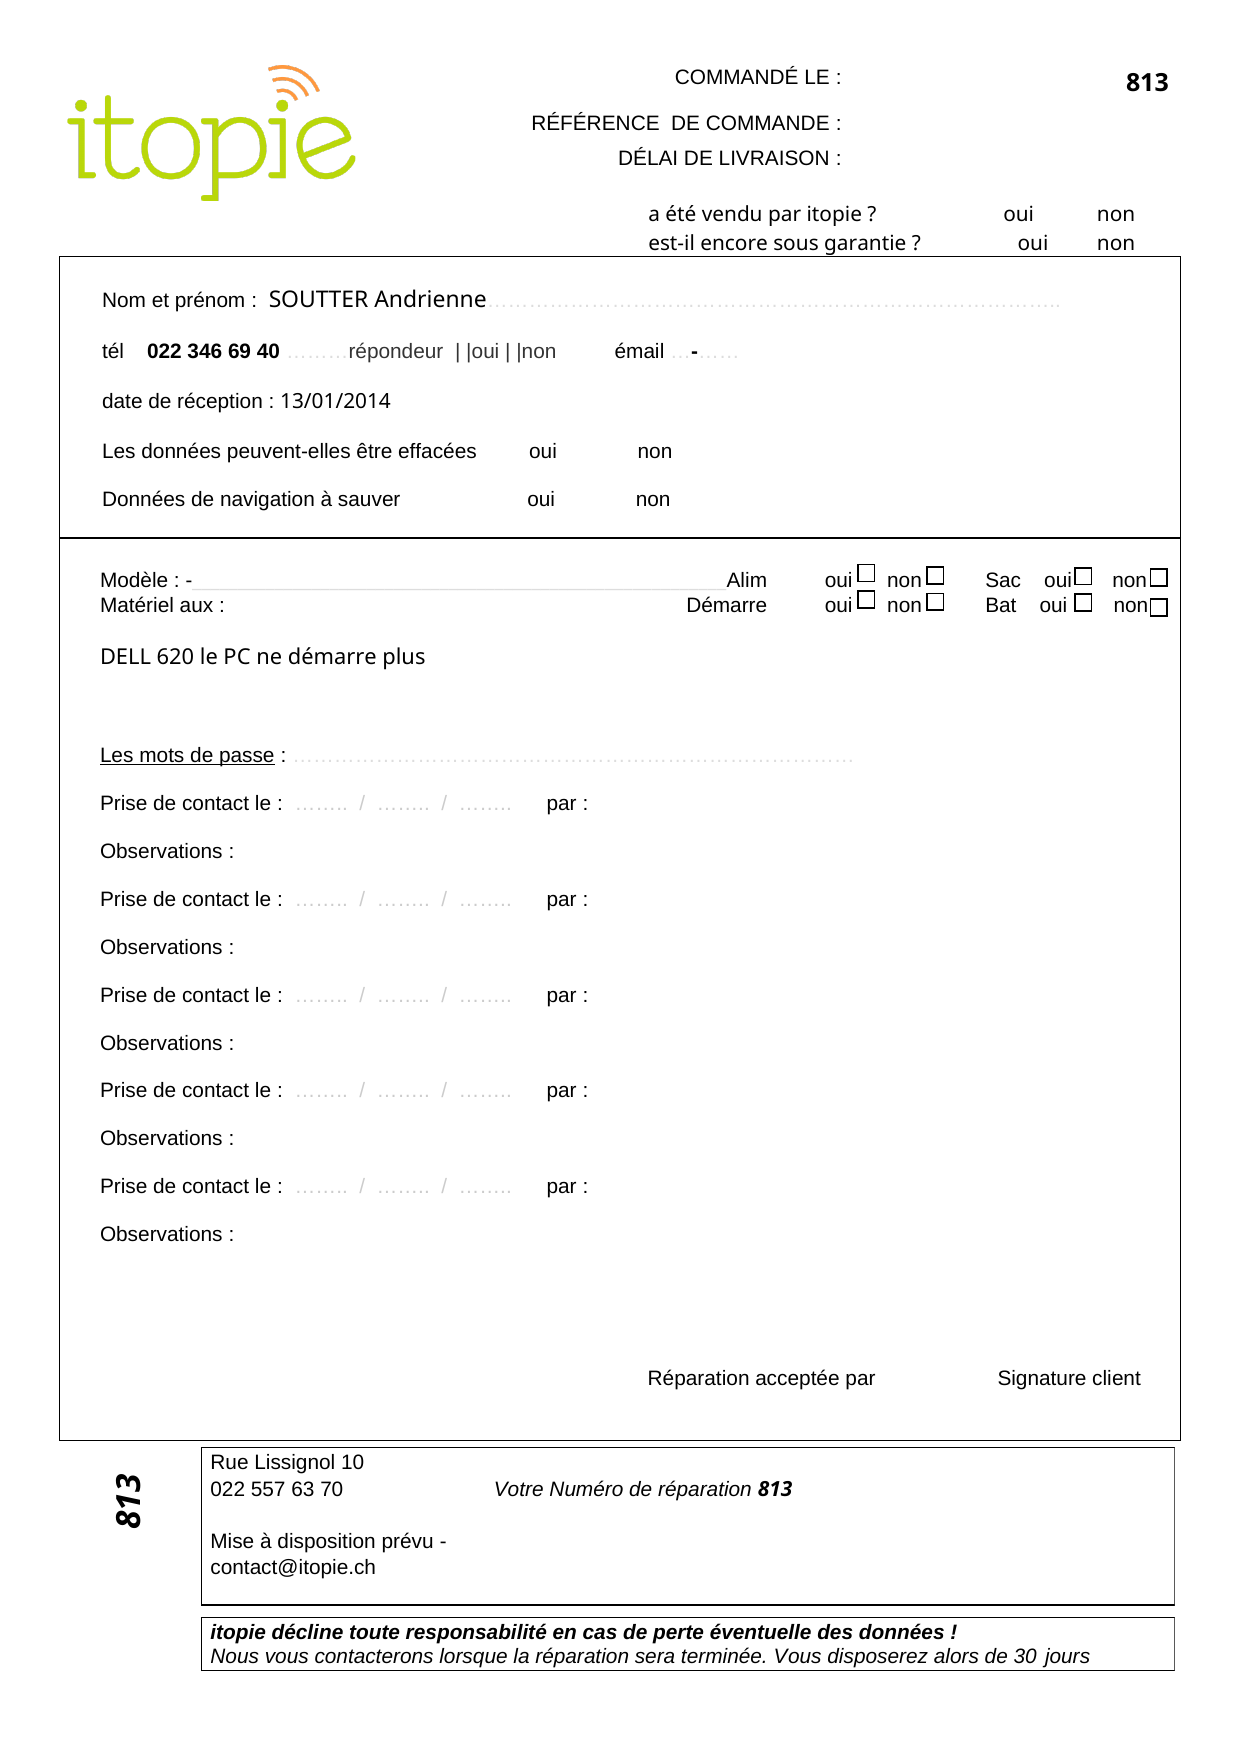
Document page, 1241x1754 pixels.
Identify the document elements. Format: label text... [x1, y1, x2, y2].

text Modèle : - Alim oui non Sac oui non [60, 562, 856, 590]
table_cell DÉLAI DE LIVRAISON : [490, 140, 847, 175]
text est-il encore sous garantie ? oui non [59, 228, 1181, 256]
text Observations : [60, 836, 1180, 863]
text Prise de contact le : …….. / …….. / …….. par : [60, 883, 1180, 911]
text Données de navigation à sauver oui non [60, 484, 1180, 511]
text Observations : [60, 1123, 1180, 1150]
text Matériel aux : Démarre oui non Bat oui non [60, 590, 1180, 617]
text Prise de contact le : …….. / …….. / …….. par : [60, 1075, 1180, 1102]
table_cell [847, 140, 1180, 175]
text Prise de contact le : …….. / …….. / …….. par : [60, 788, 1180, 815]
text Les données peuvent-elles être effacées oui non [60, 436, 1180, 463]
table_header COMMANDÉ LE : [490, 59, 847, 104]
text Observations : [60, 931, 1180, 958]
text Observations : [60, 1027, 1180, 1054]
table_cell RÉFÉRENCE DE COMMANDE : [490, 105, 847, 140]
text Réparation acceptée par Signature client [60, 1363, 1180, 1390]
text Observations : [60, 1219, 1180, 1246]
table_cell [847, 105, 1180, 140]
text date de réception : 13/01/2014 [60, 383, 1180, 415]
table_header 813 [59, 1441, 195, 1677]
text Les mots de passe : ……………………………………………………………………… [60, 740, 1180, 767]
table_cell itopie décline toute responsabilité en cas de perte éventuelle des données ! Nous vous contacterons lorsque la réparation sera terminée. Vous disposerez alors de 30 jours [195, 1611, 1180, 1677]
picture [67, 65, 356, 201]
text tél 022 346 69 40 ………répondeur | |oui | |non émail …-…… [60, 335, 1180, 362]
text Modèle : - Alim oui non Sac oui non [948, 562, 1180, 590]
text a été vendu par itopie ? oui non [59, 199, 1181, 228]
text Prise de contact le : …….. / …….. / …….. par : [60, 979, 1180, 1006]
text Nom et prénom : SOUTTER Andrienne……………………………………………………………………….. [60, 280, 1180, 314]
table_header Rue Lissignol 10 022 557 63 70 Votre Numéro de réparation 813 Mise à disposition prévu - contact@itopie.ch [195, 1441, 1180, 1611]
text Modèle : - Alim oui non Sac oui non [879, 562, 925, 590]
text Prise de contact le : …….. / …….. / …….. par : [60, 1171, 1180, 1198]
text DELL 620 le PC ne démarre plus [60, 638, 1180, 671]
table_header 813 [847, 59, 1180, 104]
